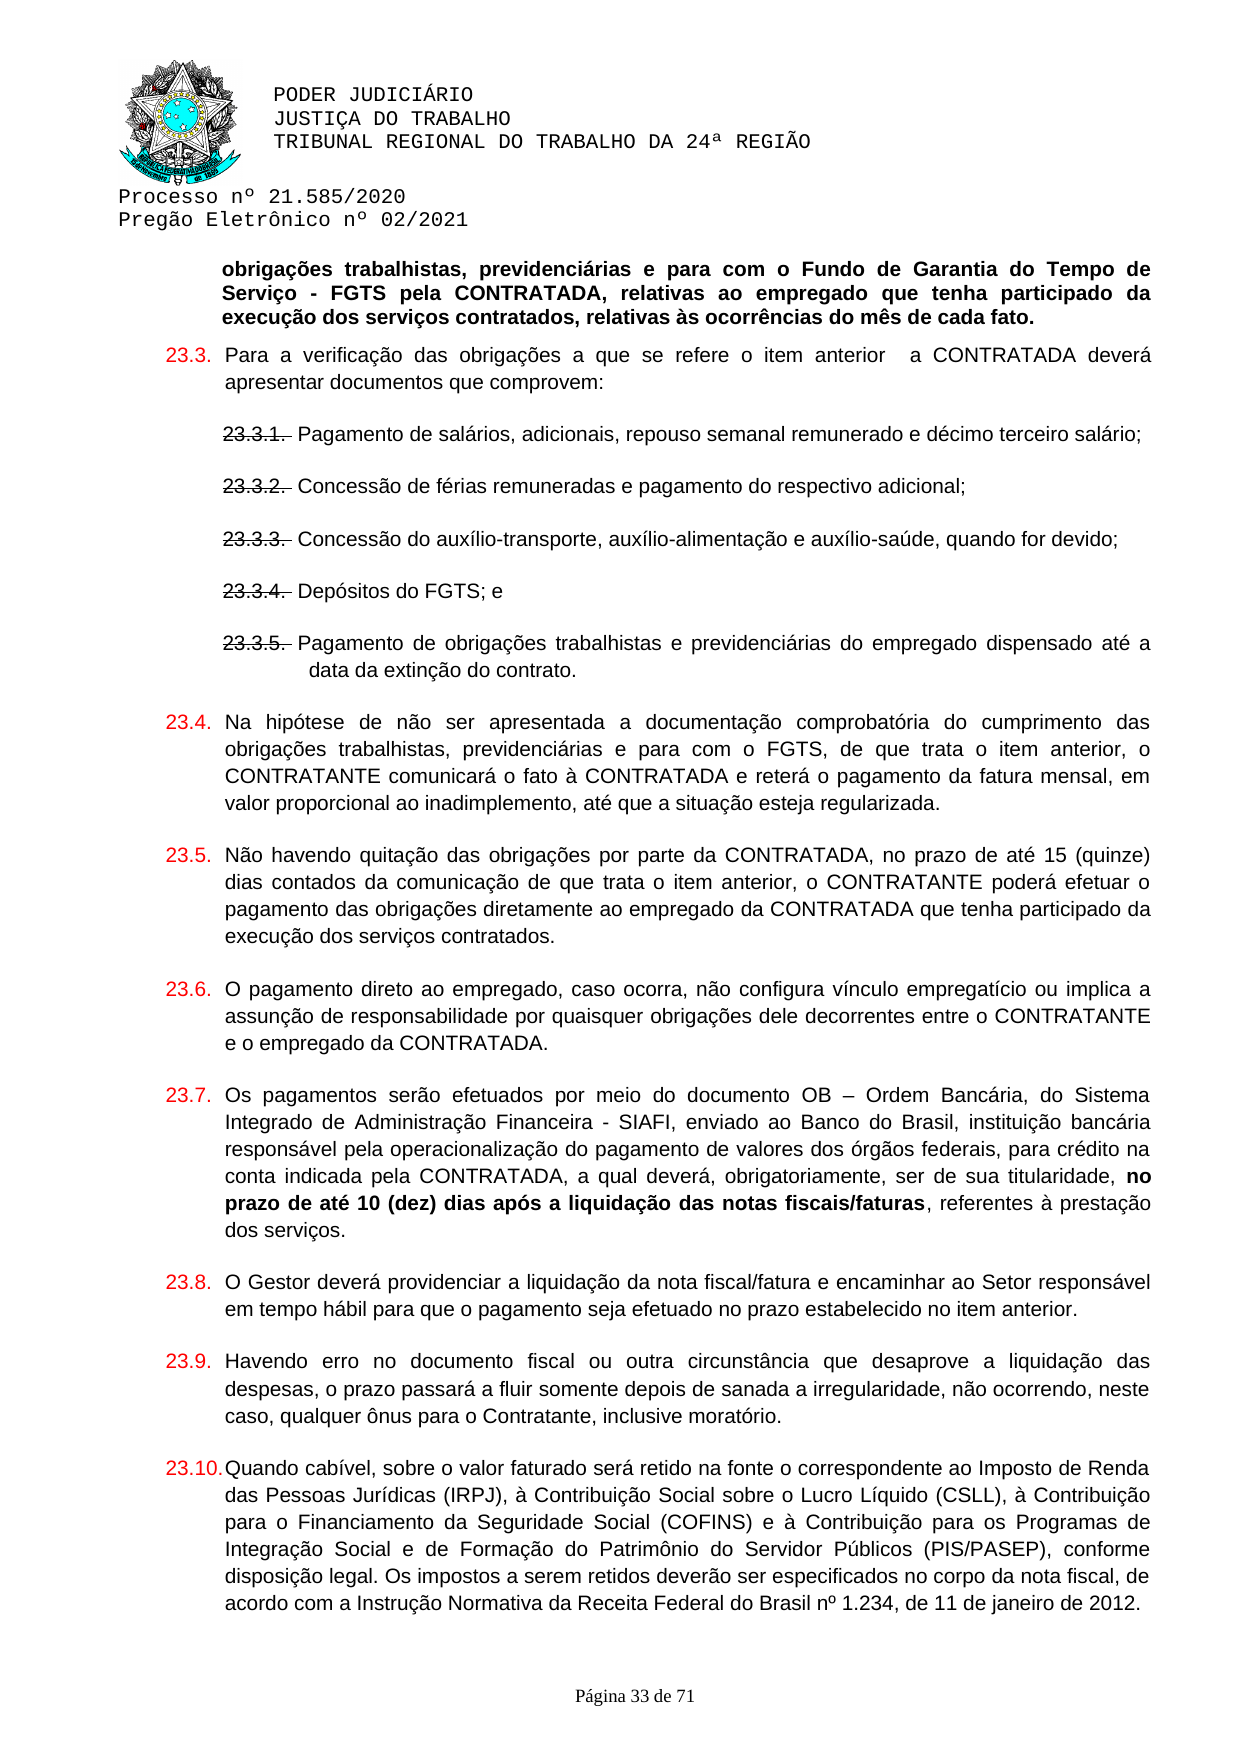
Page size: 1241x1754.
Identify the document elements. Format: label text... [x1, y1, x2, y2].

subtitle obrigações trabalhistas, previdenciárias e para com o Fundo de Garantia do Tempo de Serviço - FGTS pela CONTRATADA, relativas ao empregado que tenha participado da execução dos serviços contratados, relativas às ocorrências do mês de cada fato. [165, 257, 1152, 328]
subtitle Pagamento de obrigações trabalhistas e previdenciárias do empregado dispensado até a data da extinção do contrato. [222, 628, 1152, 683]
subtitle Os pagamentos serão efetuados por meio do documento OB – Ordem Bancária, do Sistema Integrado de Administração Financeira - SIAFI, enviado ao Banco do Brasil, instituição bancária responsável pela operacionalização do pagamento de valores dos órgãos federais, para crédito na conta indicada pela CONTRATADA, a qual deverá, obrigatoriamente, ser de sua titularidade, no prazo de até 10 (dez) dias após a liquidação das notas fiscais/faturas, referentes à prestação dos serviços. [165, 1081, 1152, 1243]
subtitle Na hipótese de não ser apresentada a documentação comprobatória do cumprimento das obrigações trabalhistas, previdenciárias e para com o FGTS, de que trata o item anterior, o CONTRATANTE comunicará o fato à CONTRATADA e reterá o pagamento da fatura mensal, em valor proporcional ao inadimplemento, até que a situação esteja regularizada. [165, 708, 1152, 816]
subtitle Quando cabível, sobre o valor faturado será retido na fonte o correspondente ao Imposto de Renda das Pessoas Jurídicas (IRPJ), à Contribuição Social sobre o Lucro Líquido (CSLL), à Contribuição para o Financiamento da Seguridade Social (COFINS) e à Contribuição para os Programas de Integração Social e de Formação do Patrimônio do Servidor Públicos (PIS/PASEP), conforme disposição legal. Os impostos a serem retidos deverão ser especificados no corpo da nota fiscal, de acordo com a Instrução Normativa da Receita Federal do Brasil nº 1.234, de 11 de janeiro de 2012. [165, 1453, 1152, 1616]
subtitle Depósitos do FGTS; e [222, 576, 1152, 603]
picture [118, 59, 243, 186]
subtitle Havendo erro no documento fiscal ou outra circunstância que desaprove a liquidação das despesas, o prazo passará a fluir somente depois de sanada a irregularidade, não ocorrendo, neste caso, qualquer ônus para o Contratante, inclusive moratório. [165, 1347, 1152, 1428]
subtitle Concessão do auxílio-transporte, auxílio-alimentação e auxílio-saúde, quando for devido; [222, 524, 1152, 551]
subtitle O pagamento direto ao empregado, caso ocorra, não configura vínculo empregatício ou implica a assunção de responsabilidade por quaisquer obrigações dele decorrentes entre o CONTRATANTE e o empregado da CONTRATADA. [165, 974, 1152, 1056]
subtitle Para a verificação das obrigações a que se refere o item anterior a CONTRATADA deverá apresentar documentos que comprovem: [165, 341, 1152, 395]
subtitle Não havendo quitação das obrigações por parte da CONTRATADA, no prazo de até 15 (quinze) dias contados da comunicação de que trata o item anterior, o CONTRATANTE poderá efetuar o pagamento das obrigações diretamente ao empregado da CONTRATADA que tenha participado da execução dos serviços contratados. [165, 841, 1152, 949]
subtitle Concessão de férias remuneradas e pagamento do respectivo adicional; [222, 472, 1152, 499]
subtitle O Gestor deverá providenciar a liquidação da nota fiscal/fatura e encaminhar ao Setor responsável em tempo hábil para que o pagamento seja efetuado no prazo estabelecido no item anterior. [165, 1268, 1152, 1322]
subtitle Pagamento de salários, adicionais, repouso semanal remunerado e décimo terceiro salário; [222, 420, 1152, 447]
